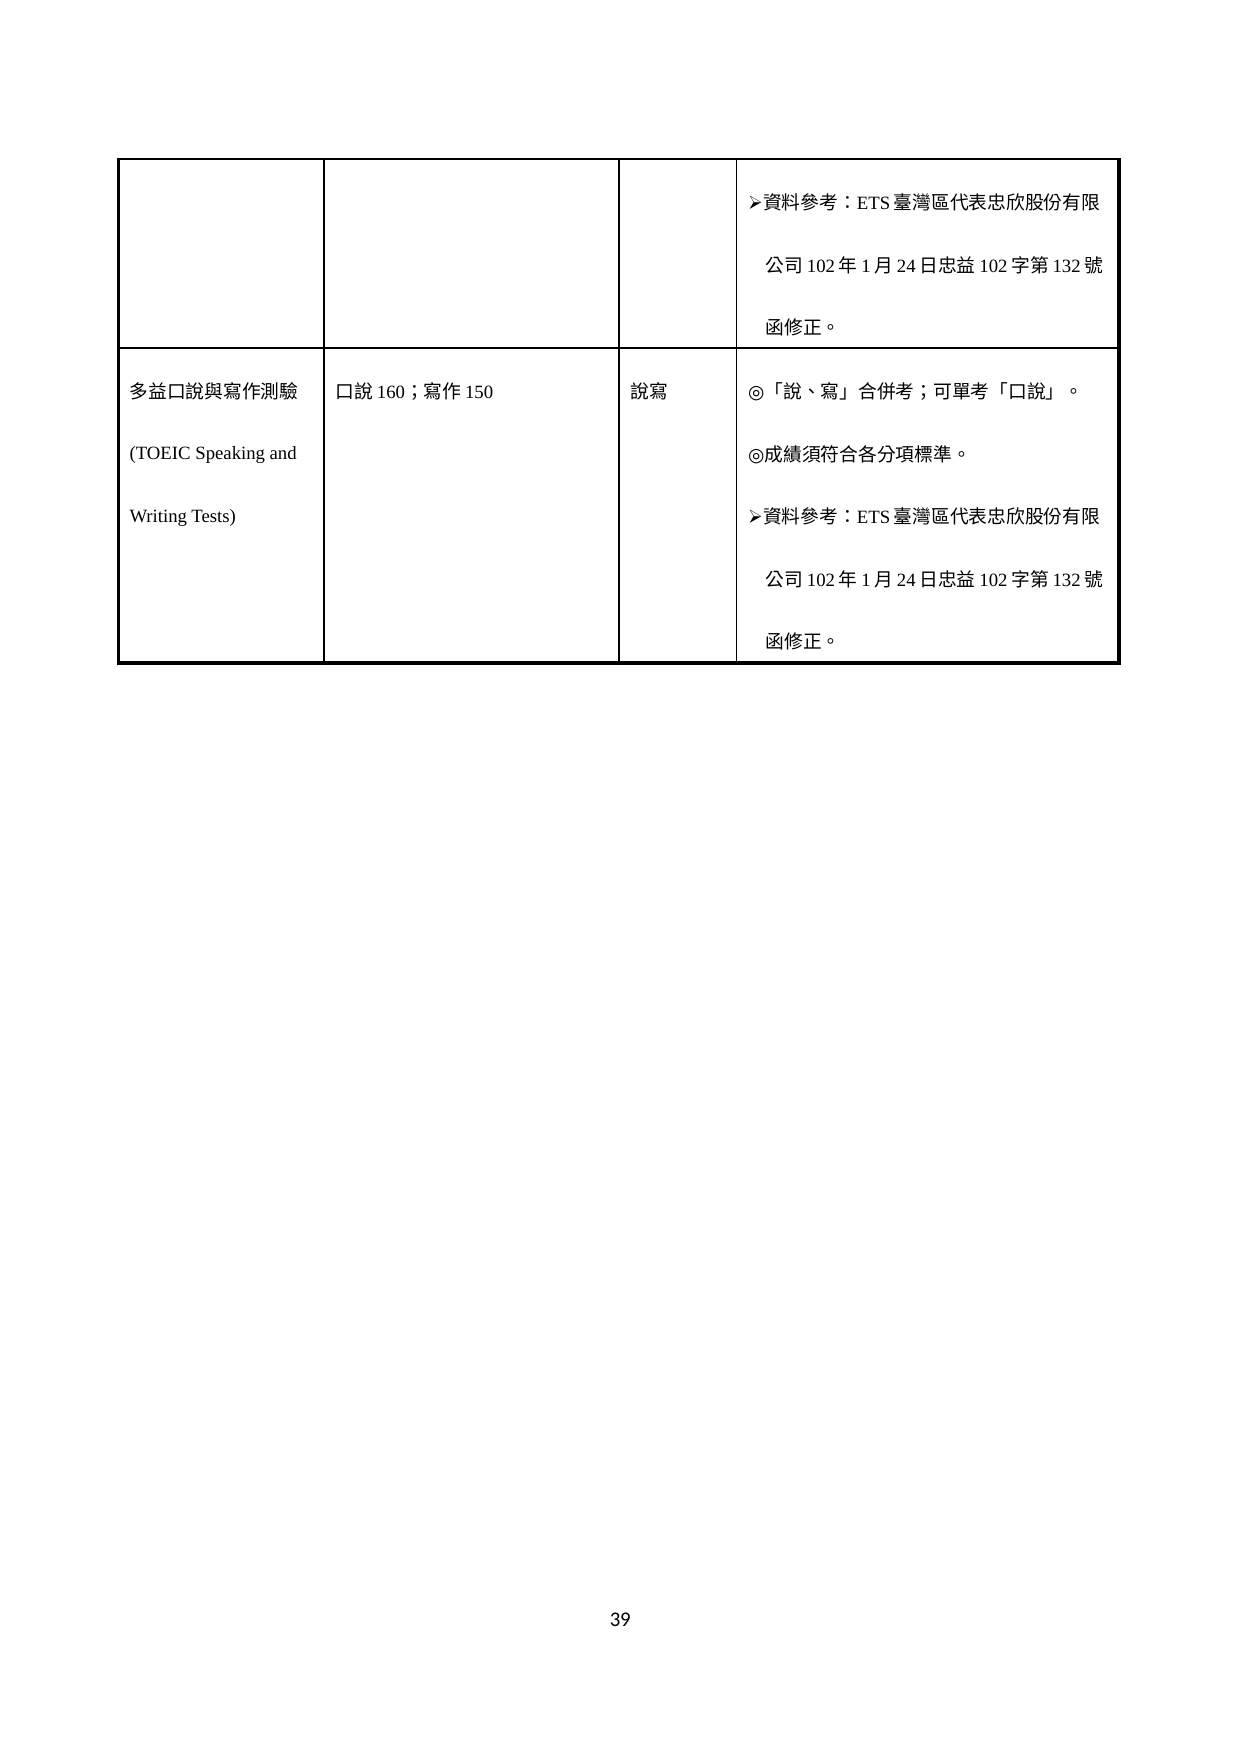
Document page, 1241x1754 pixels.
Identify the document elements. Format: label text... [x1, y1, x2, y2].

table_cell [325, 160, 618, 347]
table_cell 口說160；寫作150 [325, 349, 618, 661]
table_cell [620, 160, 736, 347]
table_cell 說寫 [620, 349, 736, 661]
table_cell 資料參考：ETS臺灣區代表忠欣股份有限公司102年1月24日忠益102字第132號函修正。 [737, 160, 1117, 347]
table_cell [120, 160, 323, 347]
table_cell 多益口說與寫作測驗(TOEIC Speaking and Writing Tests) [120, 349, 323, 661]
table_cell ◎「說、寫」合併考；可單考「口說」。 ◎成績須符合各分項標準。 資料參考：ETS臺灣區代表忠欣股份有限公司102年1月24日忠益102字第132號函修正。 [737, 349, 1117, 661]
